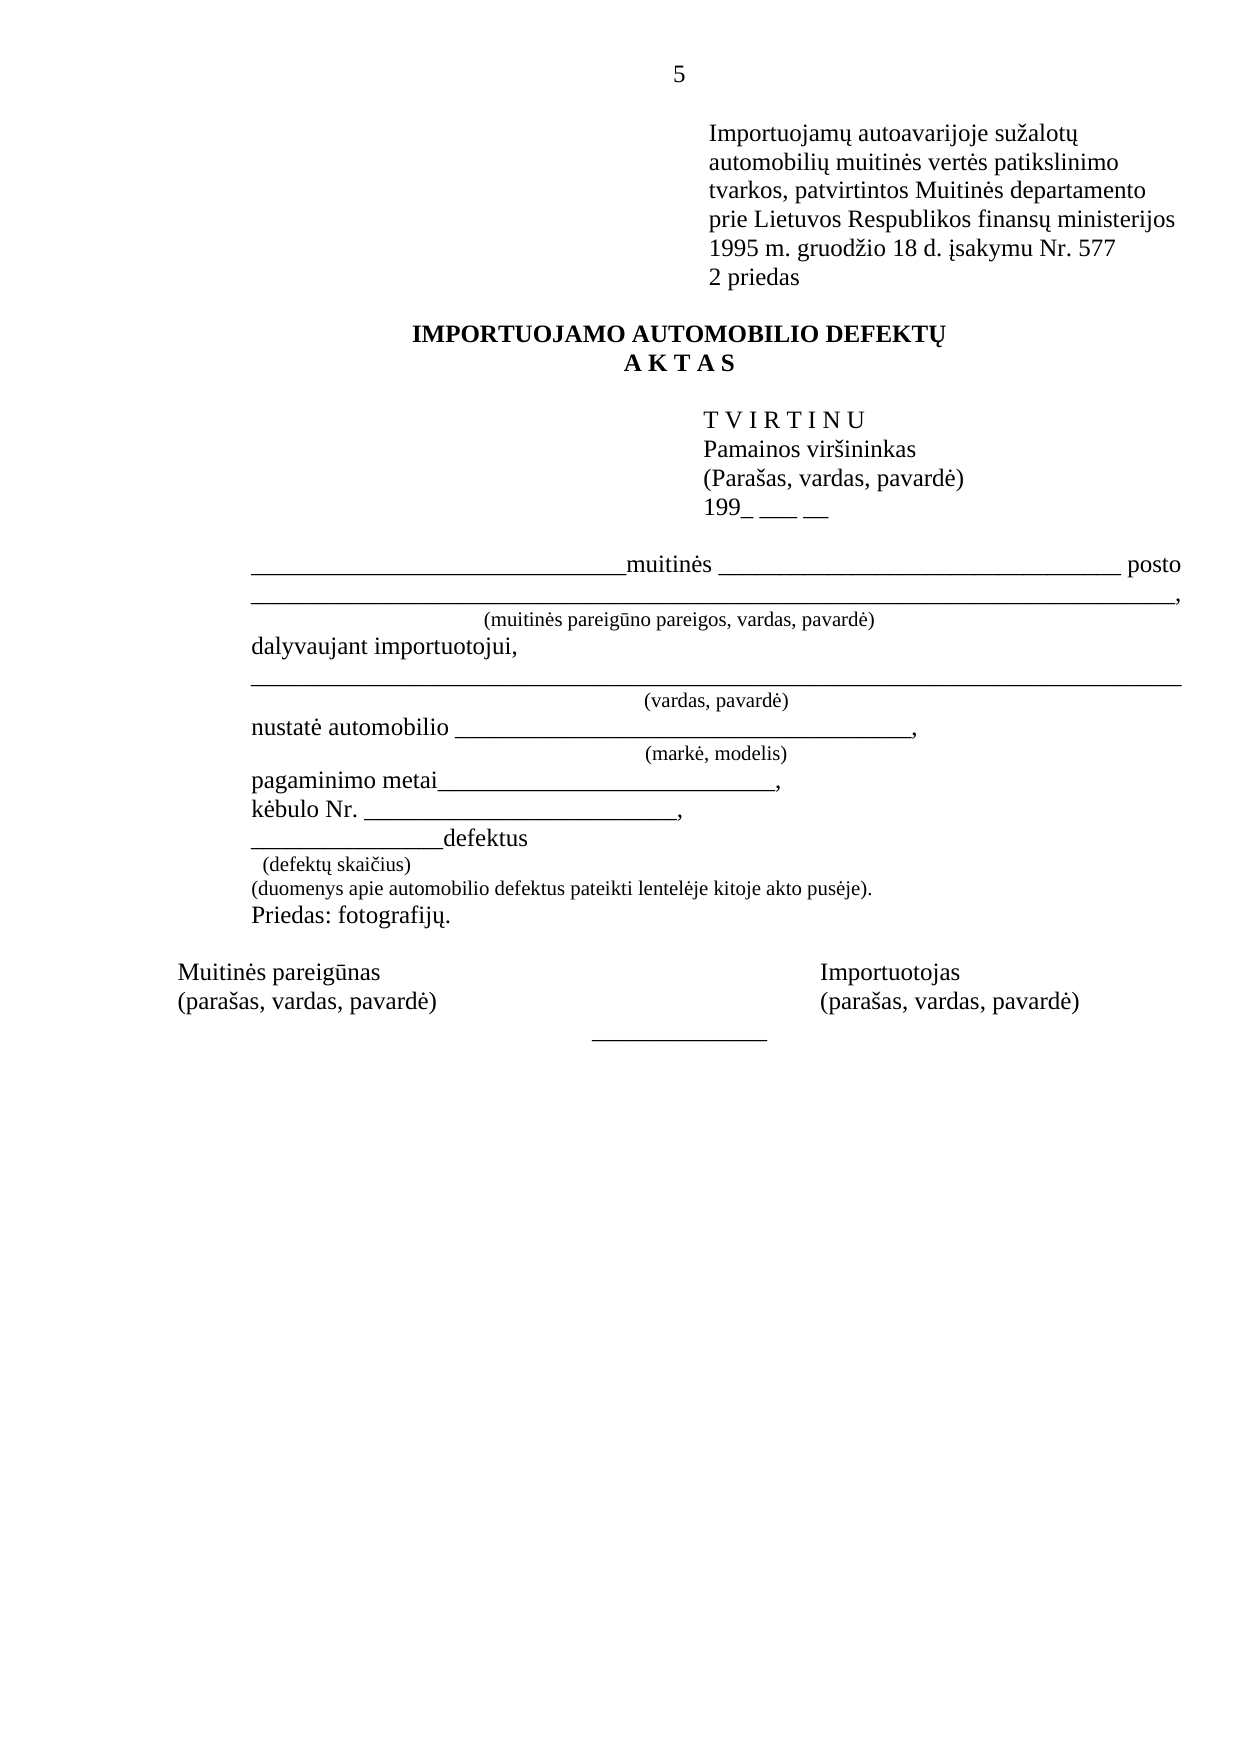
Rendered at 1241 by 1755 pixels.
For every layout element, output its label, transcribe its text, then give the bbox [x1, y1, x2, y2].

text kėbulo Nr. _________________________, [177, 794, 1181, 823]
text (duomenys apie automobilio defektus pateikti lentelėje kitoje akto pusėje). [177, 876, 1181, 900]
text IMPORTUOJAMO AUTOMOBILIO DEFEKTŲ [177, 319, 1181, 348]
text Muitinės pareigūnas Importuotojas [177, 957, 1181, 986]
text Importuojamų autoavarijoje sužalotų [709, 118, 1181, 147]
text 199_ ___ __ [177, 492, 1181, 521]
text automobilių muitinės vertės patikslinimo [177, 147, 1181, 176]
text (defektų skaičius) [177, 852, 1181, 876]
text , [177, 578, 1181, 607]
text 1995 m. gruodžio 18 d. įsakymu Nr. 577 [177, 233, 1181, 262]
text (markė, modelis) [177, 741, 1181, 765]
text defektus [177, 823, 1181, 852]
text Priedas: fotografijų. [177, 900, 1181, 928]
text ______________ [177, 1015, 1181, 1043]
text (parašas, vardas, pavardė) (parašas, vardas, pavardė) [177, 986, 1181, 1015]
text TVIRTINU [177, 406, 1181, 434]
text (Parašas, vardas, pavardė) [177, 463, 1181, 492]
text nustatė automobilio , [177, 712, 1181, 741]
text pagaminimo metai , [177, 765, 1181, 794]
text dalyvaujant importuotojui, [177, 631, 1181, 660]
text tvarkos, patvirtintos Muitinės departamento [177, 176, 1181, 204]
text (muitinės pareigūno pareigos, vardas, pavardė) [177, 607, 1181, 631]
text ______________________________muitinės posto [177, 549, 1181, 578]
text 2 priedas [177, 262, 1181, 291]
text Pamainos viršininkas [177, 434, 1181, 463]
text AKTAS [177, 348, 1181, 377]
text (vardas, pavardė) [177, 688, 1181, 712]
text prie Lietuvos Respublikos finansų ministerijos [177, 204, 1181, 233]
